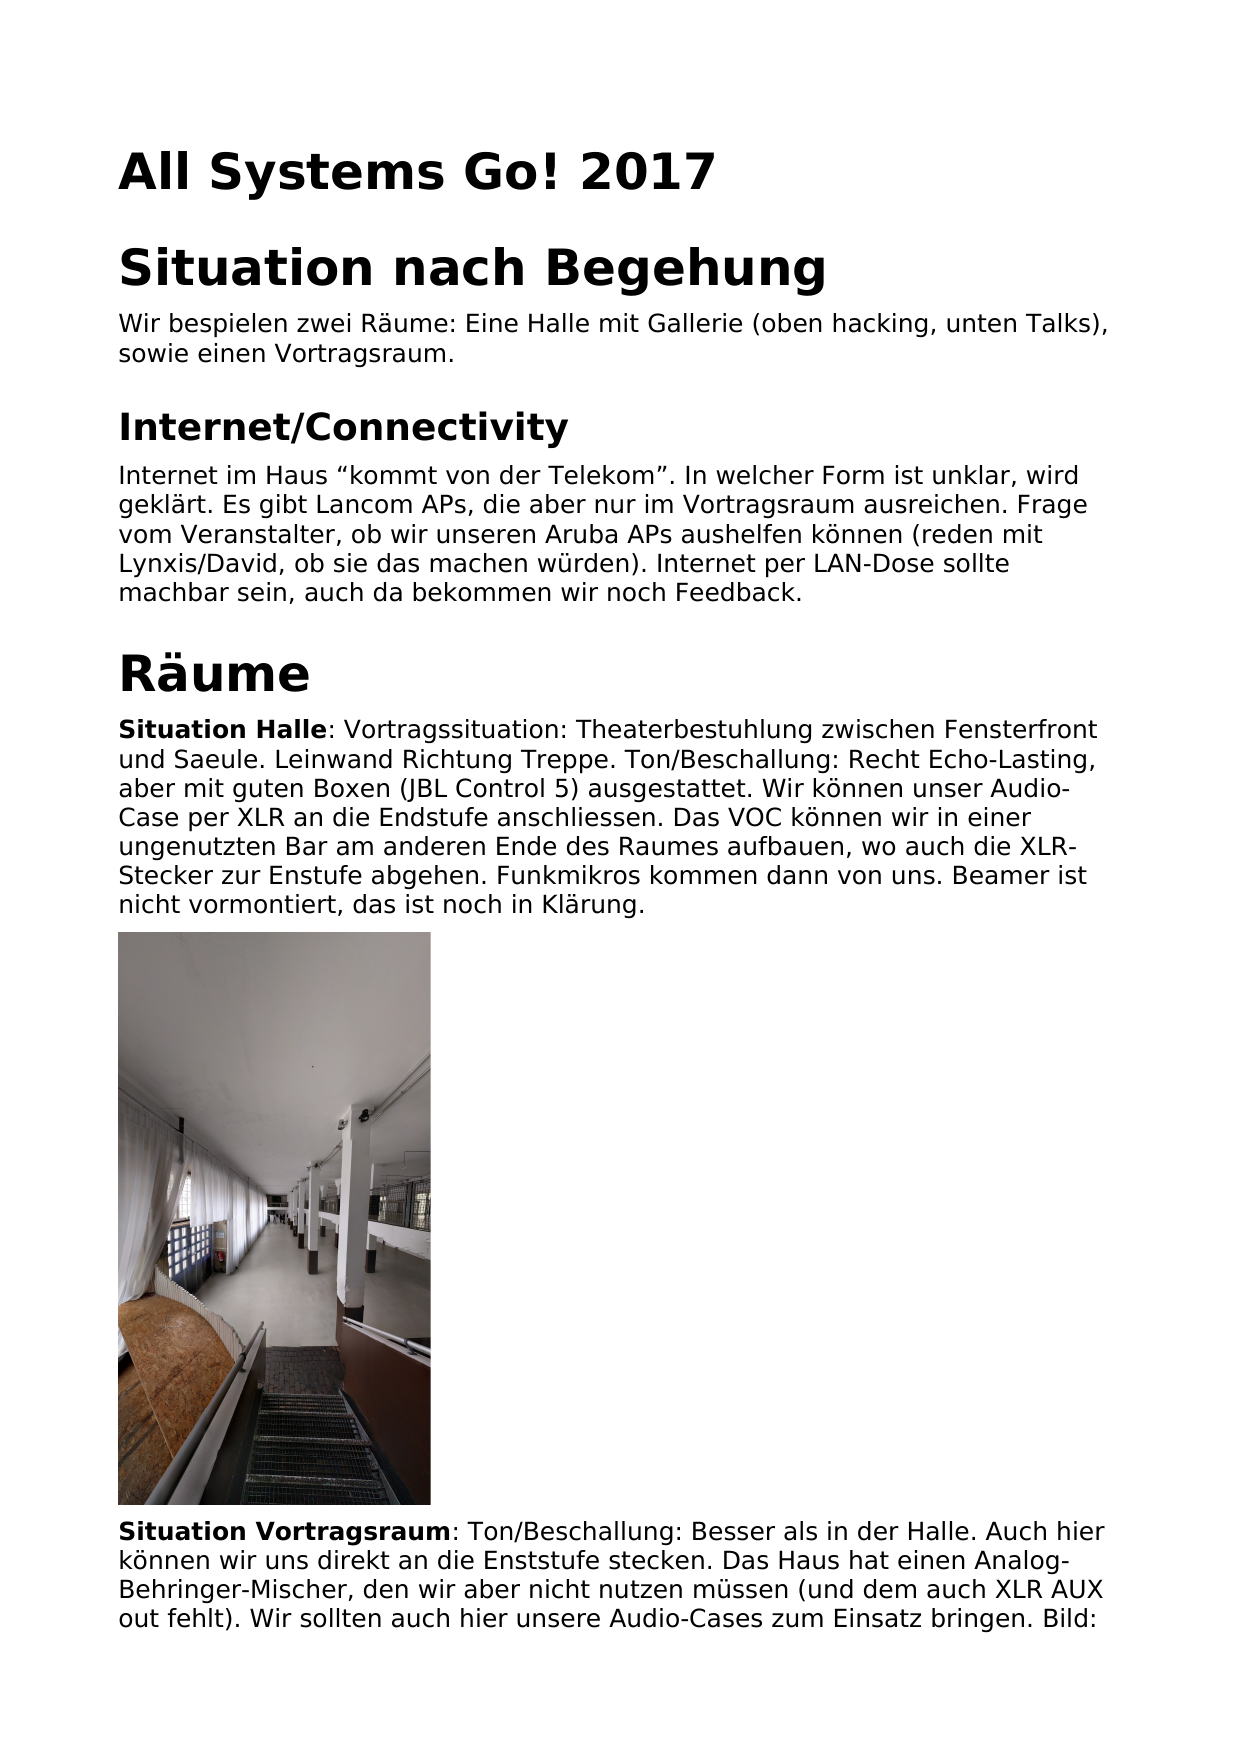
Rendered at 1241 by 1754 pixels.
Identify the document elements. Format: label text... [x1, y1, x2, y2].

text Situation Halle: Vortragssituation: Theaterbestuhlung zwischen Fensterfront und Saeule. Leinwand Richtung Treppe. Ton/Beschallung: Recht Echo-Lasting, aber mit guten Boxen (JBL Control 5) ausgestattet. Wir können unser Audio-Case per XLR an die Endstufe anschliessen. Das VOC können wir in einer ungenutzten Bar am anderen Ende des Raumes aufbauen, wo auch die XLR-Stecker zur Enstufe abgehen. Funkmikros kommen dann von uns. Beamer ist nicht vormontiert, das ist noch in Klärung. [118, 716, 1122, 920]
subtitle Internet/Connectivity [118, 405, 1122, 449]
text Internet im Haus “kommt von der Telekom”. In welcher Form ist unklar, wird geklärt. Es gibt Lancom APs, die aber nur im Vortragsraum ausreichen. Frage vom Veranstalter, ob wir unseren Aruba APs aushelfen können (reden mit Lynxis/David, ob sie das machen würden). Internet per LAN-Dose sollte machbar sein, auch da bekommen wir noch Feedback. [118, 462, 1122, 607]
subtitle All Systems Go! 2017 [118, 143, 1122, 201]
subtitle Situation nach Begehung [118, 239, 1122, 297]
picture [118, 932, 431, 1505]
text Wir bespielen zwei Räume: Eine Halle mit Gallerie (oben hacking, unten Talks), sowie einen Vortragsraum. [118, 309, 1122, 368]
subtitle Räume [118, 645, 1122, 703]
text Situation Vortragsraum: Ton/Beschallung: Besser als in der Halle. Auch hier können wir uns direkt an die Enststufe stecken. Das Haus hat einen Analog-Behringer-Mischer, den wir aber nicht nutzen müssen (und dem auch XLR AUX out fehlt). Wir sollten auch hier unsere Audio-Cases zum Einsatz bringen. Bild: [118, 1517, 1122, 1634]
